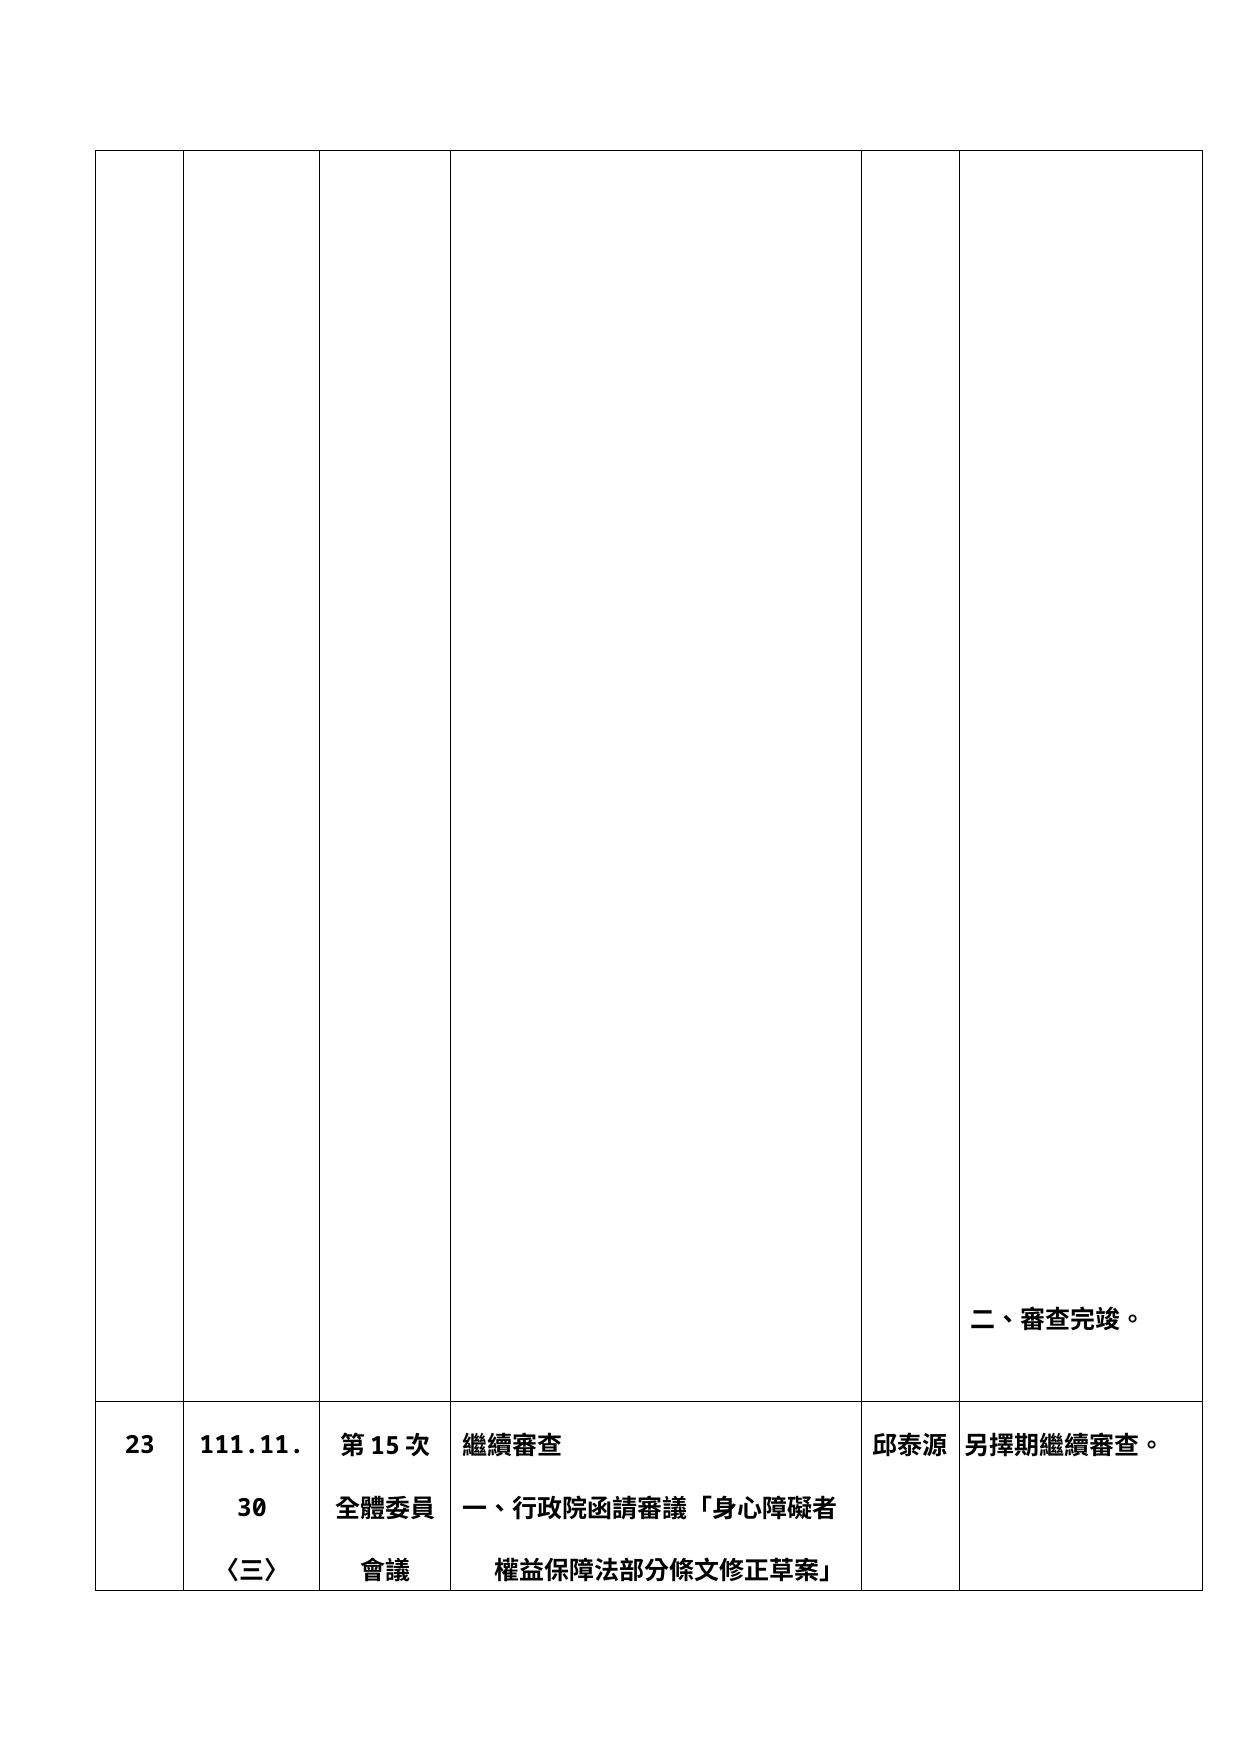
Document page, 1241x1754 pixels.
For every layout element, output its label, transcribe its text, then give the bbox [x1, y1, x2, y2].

table_cell [451, 151, 861, 1401]
table_cell [96, 151, 183, 1401]
table_cell 第15次全體委員會議 [320, 1402, 450, 1590]
table_cell [862, 151, 959, 1401]
table_cell 二、審查完竣。 [960, 151, 1202, 1401]
table_cell 邱泰源 [862, 1402, 959, 1590]
table_cell [320, 151, 450, 1401]
table_cell 23 [96, 1402, 183, 1590]
table_cell 另擇期繼續審查。 [960, 1402, 1202, 1590]
table_cell 111.11.30 〈三〉 [184, 1402, 319, 1590]
table_cell 繼續審查 一、行政院函請審議「身心障礙者權益保障法部分條文修正草案」 [451, 1402, 861, 1590]
table_cell [184, 151, 319, 1401]
